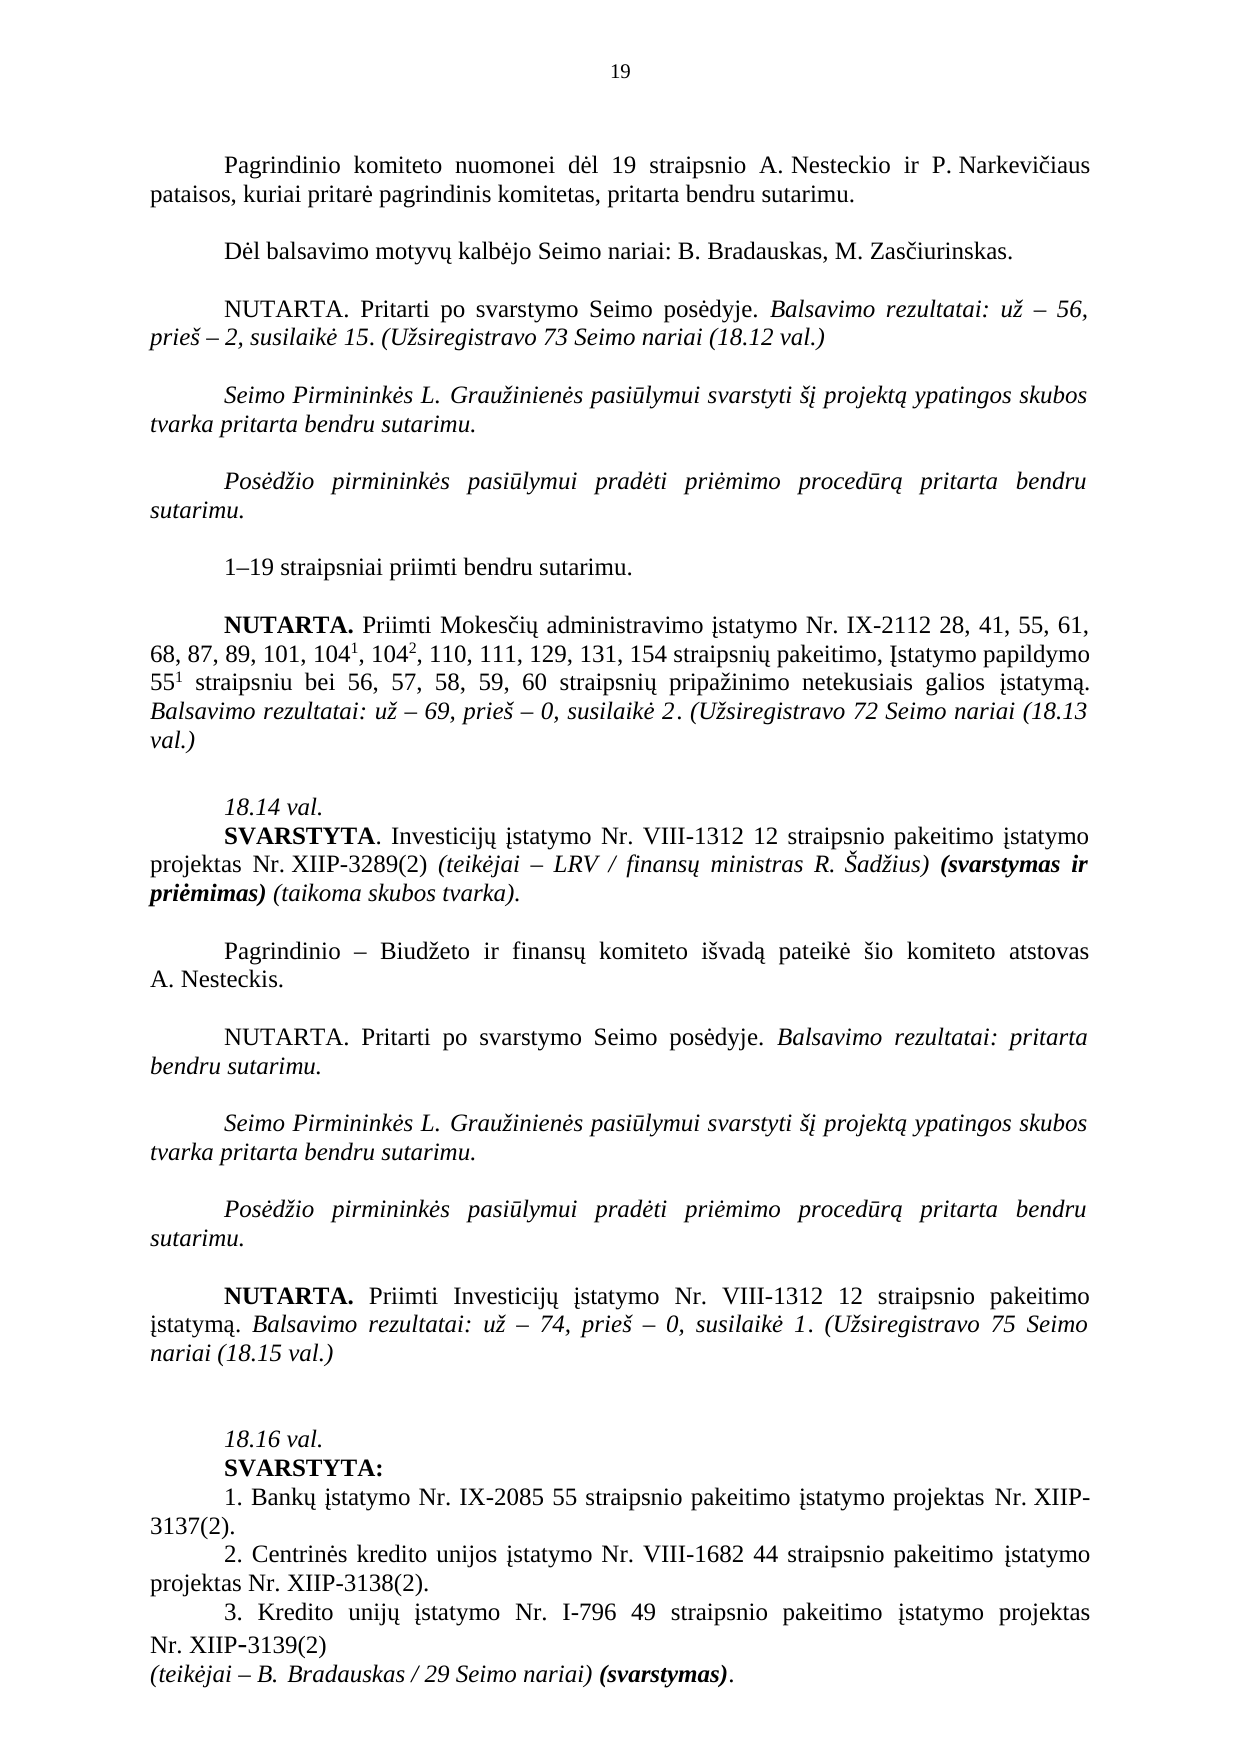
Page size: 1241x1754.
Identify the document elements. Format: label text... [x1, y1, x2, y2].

text Seimo Pirmininkės L. Graužinienės pasiūlymui svarstyti šį projektą ypatingos skubos tvarka pritarta bendru sutarimu. [150, 1108, 1090, 1166]
text 1. Bankų įstatymo Nr. IX-2085 55 straipsnio pakeitimo įstatymo projektas Nr. XIIP-3137(2). [150, 1482, 1090, 1539]
text 1–19 straipsniai priimti bendru sutarimu. [150, 552, 1090, 581]
text Pagrindinio komiteto nuomonei dėl 19 straipsnio A. Nesteckio ir P. Narkevičiaus pataisos, kuriai pritarė pagrindinis komitetas, pritarta bendru sutarimu. [150, 150, 1090, 207]
text Dėl balsavimo motyvų kalbėjo Seimo nariai: B. Bradauskas, M. Zasčiurinskas. [150, 236, 1090, 265]
text NUTARTA. Priimti Mokesčių administravimo įstatymo Nr. IX-2112 28, 41, 55, 61, 68, 87, 89, 101, 1041, 1042, 110, 111, 129, 131, 154 straipsnių pakeitimo, Įstatymo papildymo 551 straipsniu bei 56, 57, 58, 59, 60 straipsnių pripažinimo netekusiais galios įstatymą. Balsavimo rezultatai: už – 69, prieš – 0, susilaikė 2. (Užsiregistravo 72 Seimo nariai (18.13 val.) [150, 610, 1090, 754]
text 18.16 val. [150, 1424, 1090, 1453]
text (teikėjai – B. Bradauskas / 29 Seimo nariai) (svarstymas). [150, 1659, 1090, 1688]
text 3. Kredito unijų įstatymo Nr. I-796 49 straipsnio pakeitimo įstatymo projektas Nr. XIIP-3139(2) [150, 1597, 1090, 1659]
text Posėdžio pirmininkės pasiūlymui pradėti priėmimo procedūrą pritarta bendru sutarimu. [150, 466, 1090, 524]
text NUTARTA. Pritarti po svarstymo Seimo posėdyje. Balsavimo rezultatai: už – 56, prieš – 2, susilaikė 15. (Užsiregistravo 73 Seimo nariai (18.12 val.) [150, 294, 1090, 351]
text 18.14 val. [150, 792, 1090, 821]
text 2. Centrinės kredito unijos įstatymo Nr. VIII-1682 44 straipsnio pakeitimo įstatymo projektas Nr. XIIP-3138(2). [150, 1539, 1090, 1597]
text SVARSTYTA: [150, 1453, 1090, 1482]
text Posėdžio pirmininkės pasiūlymui pradėti priėmimo procedūrą pritarta bendru sutarimu. [150, 1194, 1090, 1252]
text NUTARTA. Priimti Investicijų įstatymo Nr. VIII-1312 12 straipsnio pakeitimo įstatymą. Balsavimo rezultatai: už – 74, prieš – 0, susilaikė 1. (Užsiregistravo 75 Seimo nariai (18.15 val.) [150, 1281, 1090, 1367]
text Pagrindinio – Biudžeto ir finansų komiteto išvadą pateikė šio komiteto atstovas A. Nesteckis. [150, 936, 1090, 993]
text SVARSTYTA. Investicijų įstatymo Nr. VIII-1312 12 straipsnio pakeitimo įstatymo projektas Nr. XIIP-3289(2) (teikėjai – LRV / finansų ministras R. Šadžius) (svarstymas ir priėmimas) (taikoma skubos tvarka). [150, 821, 1090, 907]
text NUTARTA. Pritarti po svarstymo Seimo posėdyje. Balsavimo rezultatai: pritarta bendru sutarimu. [150, 1022, 1090, 1079]
text Seimo Pirmininkės L. Graužinienės pasiūlymui svarstyti šį projektą ypatingos skubos tvarka pritarta bendru sutarimu. [150, 380, 1090, 437]
